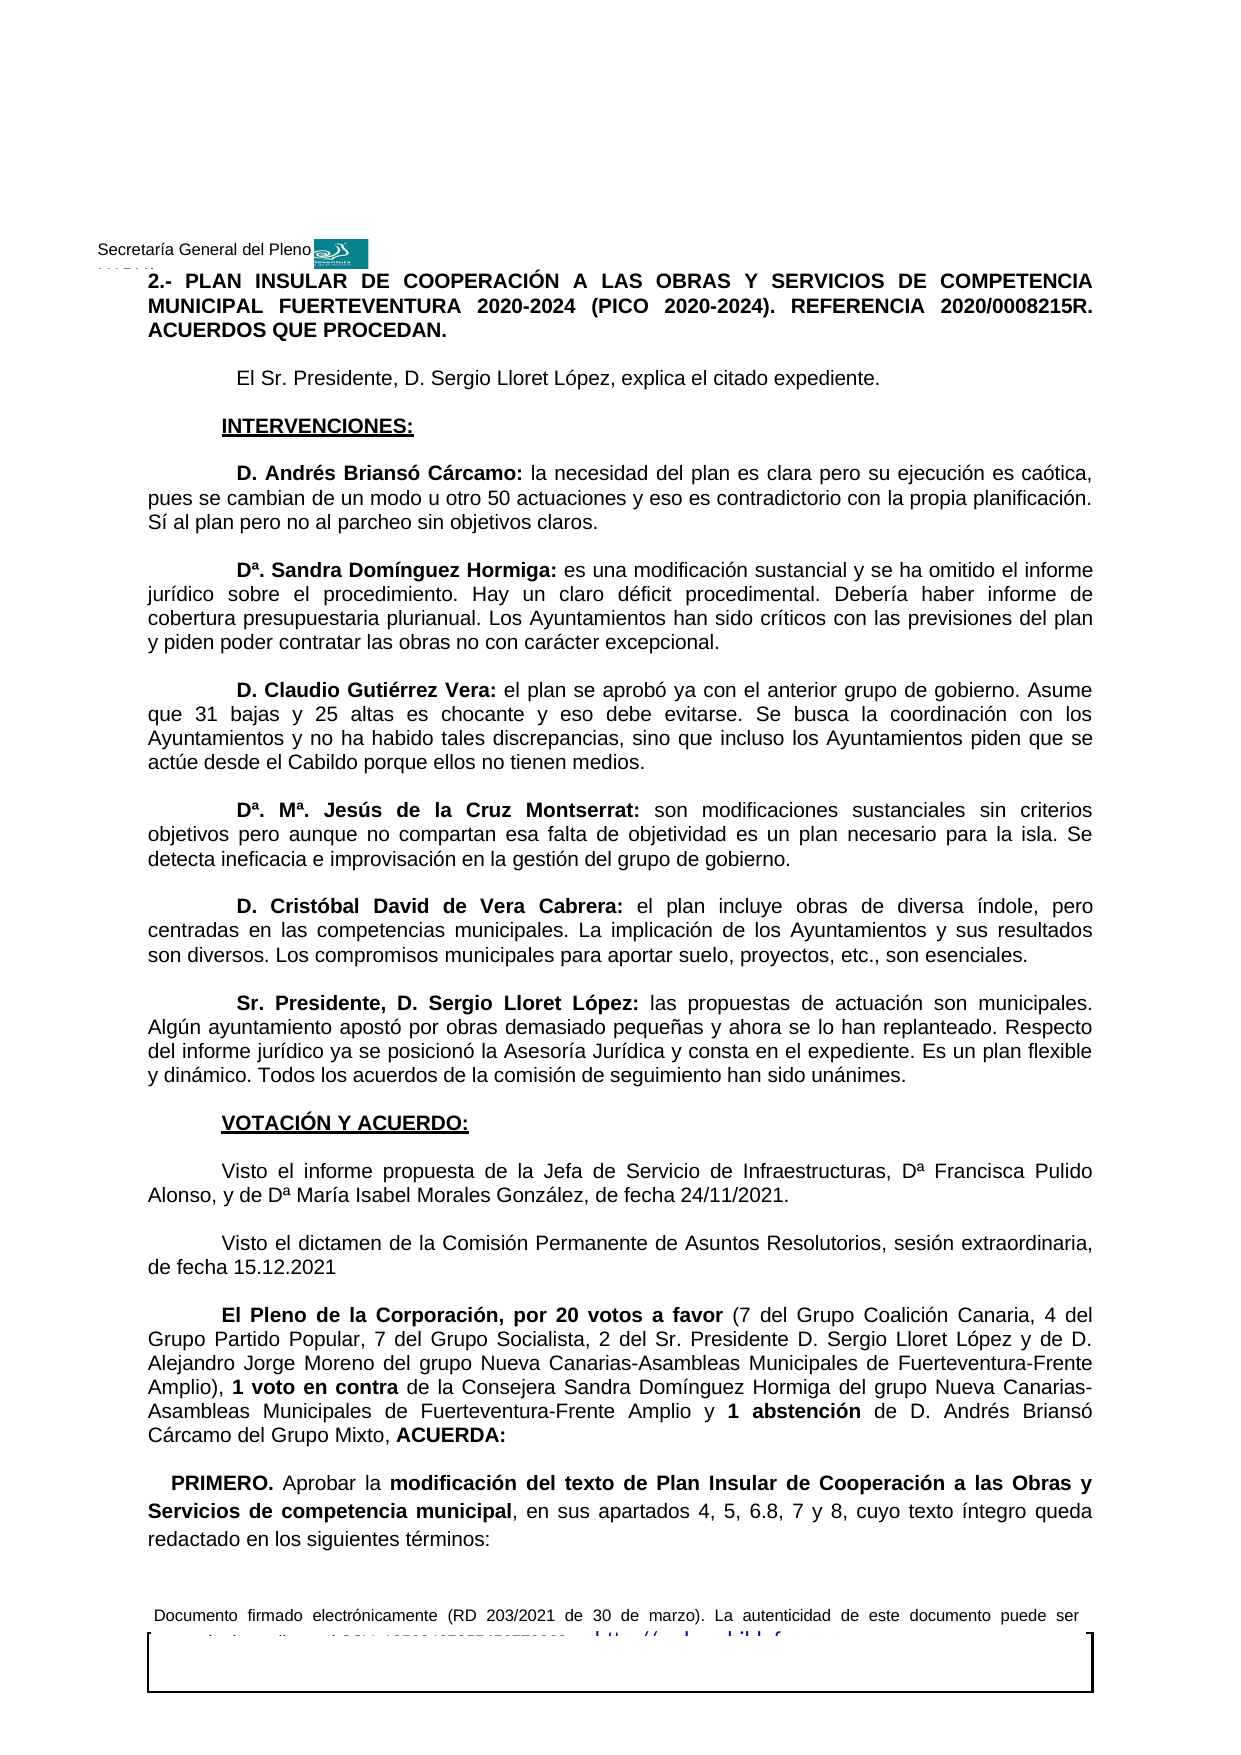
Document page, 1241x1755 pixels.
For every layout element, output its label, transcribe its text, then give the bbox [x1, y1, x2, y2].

text Visto el informe propuesta de la Jefa de Servicio de Infraestructuras, Dª Francisca Pulido Alonso, y de Dª María Isabel Morales González, de fecha 24/11/2021. [148, 1158, 1093, 1207]
text D. Claudio Gutiérrez Vera: el plan se aprobó ya con el anterior grupo de gobierno. Asume que 31 bajas y 25 altas es chocante y eso debe evitarse. Se busca la coordinación con los Ayuntamientos y no ha habido tales discrepancias, sino que incluso los Ayuntamientos piden que se actúe desde el Cabildo porque ellos no tienen medios. [148, 678, 1093, 774]
text Dª. Mª. Jesús de la Cruz Montserrat: son modificaciones sustanciales sin criterios objetivos pero aunque no compartan esa falta de objetividad es un plan necesario para la isla. Se detecta ineficacia e improvisación en la gestión del grupo de gobierno. [148, 798, 1093, 870]
text 2.- PLAN INSULAR DE COOPERACIÓN A LAS OBRAS Y SERVICIOS DE COMPETENCIA MUNICIPAL FUERTEVENTURA 2020-2024 (PICO 2020-2024). REFERENCIA 2020/0008215R. ACUERDOS QUE PROCEDAN. [148, 269, 1093, 342]
text Visto el dictamen de la Comisión Permanente de Asuntos Resolutorios, sesión extraordinaria, de fecha 15.12.2021 [148, 1230, 1093, 1278]
text INTERVENCIONES: [221, 413, 1107, 437]
text Dª. Sandra Domínguez Hormiga: es una modificación sustancial y se ha omitido el informe jurídico sobre el procedimiento. Hay un claro déficit procedimental. Debería haber informe de cobertura presupuestaria plurianual. Los Ayuntamientos han sido críticos con las previsiones del plan y piden poder contratar las obras no con carácter excepcional. [148, 557, 1093, 654]
text El Sr. Presidente, D. Sergio Lloret López, explica el citado expediente. [236, 366, 1093, 389]
picture [314, 239, 369, 269]
text PRIMERO. Aprobar la modificación del texto de Plan Insular de Cooperación a las Obras y Servicios de competencia municipal, en sus apartados 4, 5, 6.8, 7 y 8, cuyo texto íntegro queda redactado en los siguientes términos: [148, 1471, 1093, 1550]
text Sr. Presidente, D. Sergio Lloret López: las propuestas de actuación son municipales. Algún ayuntamiento apostó por obras demasiado pequeñas y ahora se lo han replanteado. Respecto del informe jurídico ya se posicionó la Asesoría Jurídica y consta en el expediente. Es un plan flexible y dinámico. Todos los acuerdos de la comisión de seguimiento han sido unánimes. [148, 990, 1093, 1087]
text El Pleno de la Corporación, por 20 votos a favor (7 del Grupo Coalición Canaria, 4 del Grupo Partido Popular, 7 del Grupo Socialista, 2 del Sr. Presidente D. Sergio Lloret López y de D. Alejandro Jorge Moreno del grupo Nueva Canarias-Asambleas Municipales de Fuerteventura-Frente Amplio), 1 voto en contra de la Consejera Sandra Domínguez Hormiga del grupo Nueva Canarias- Asambleas Municipales de Fuerteventura-Frente Amplio y 1 abstención de D. Andrés Briansó Cárcamo del Grupo Mixto, ACUERDA: [148, 1302, 1093, 1447]
text D. Cristóbal David de Vera Cabrera: el plan incluye obras de diversa índole, pero centradas en las competencias municipales. La implicación de los Ayuntamientos y sus resultados son diversos. Los compromisos municipales para aportar suelo, proyectos, etc., son esenciales. [148, 894, 1093, 966]
text VOTACIÓN Y ACUERDO: [221, 1111, 1107, 1134]
text D. Andrés Briansó Cárcamo: la necesidad del plan es clara pero su ejecución es caótica, pues se cambian de un modo u otro 50 actuaciones y eso es contradictorio con la propia planificación. Sí al plan pero no al parcheo sin objetivos claros. [148, 461, 1093, 533]
